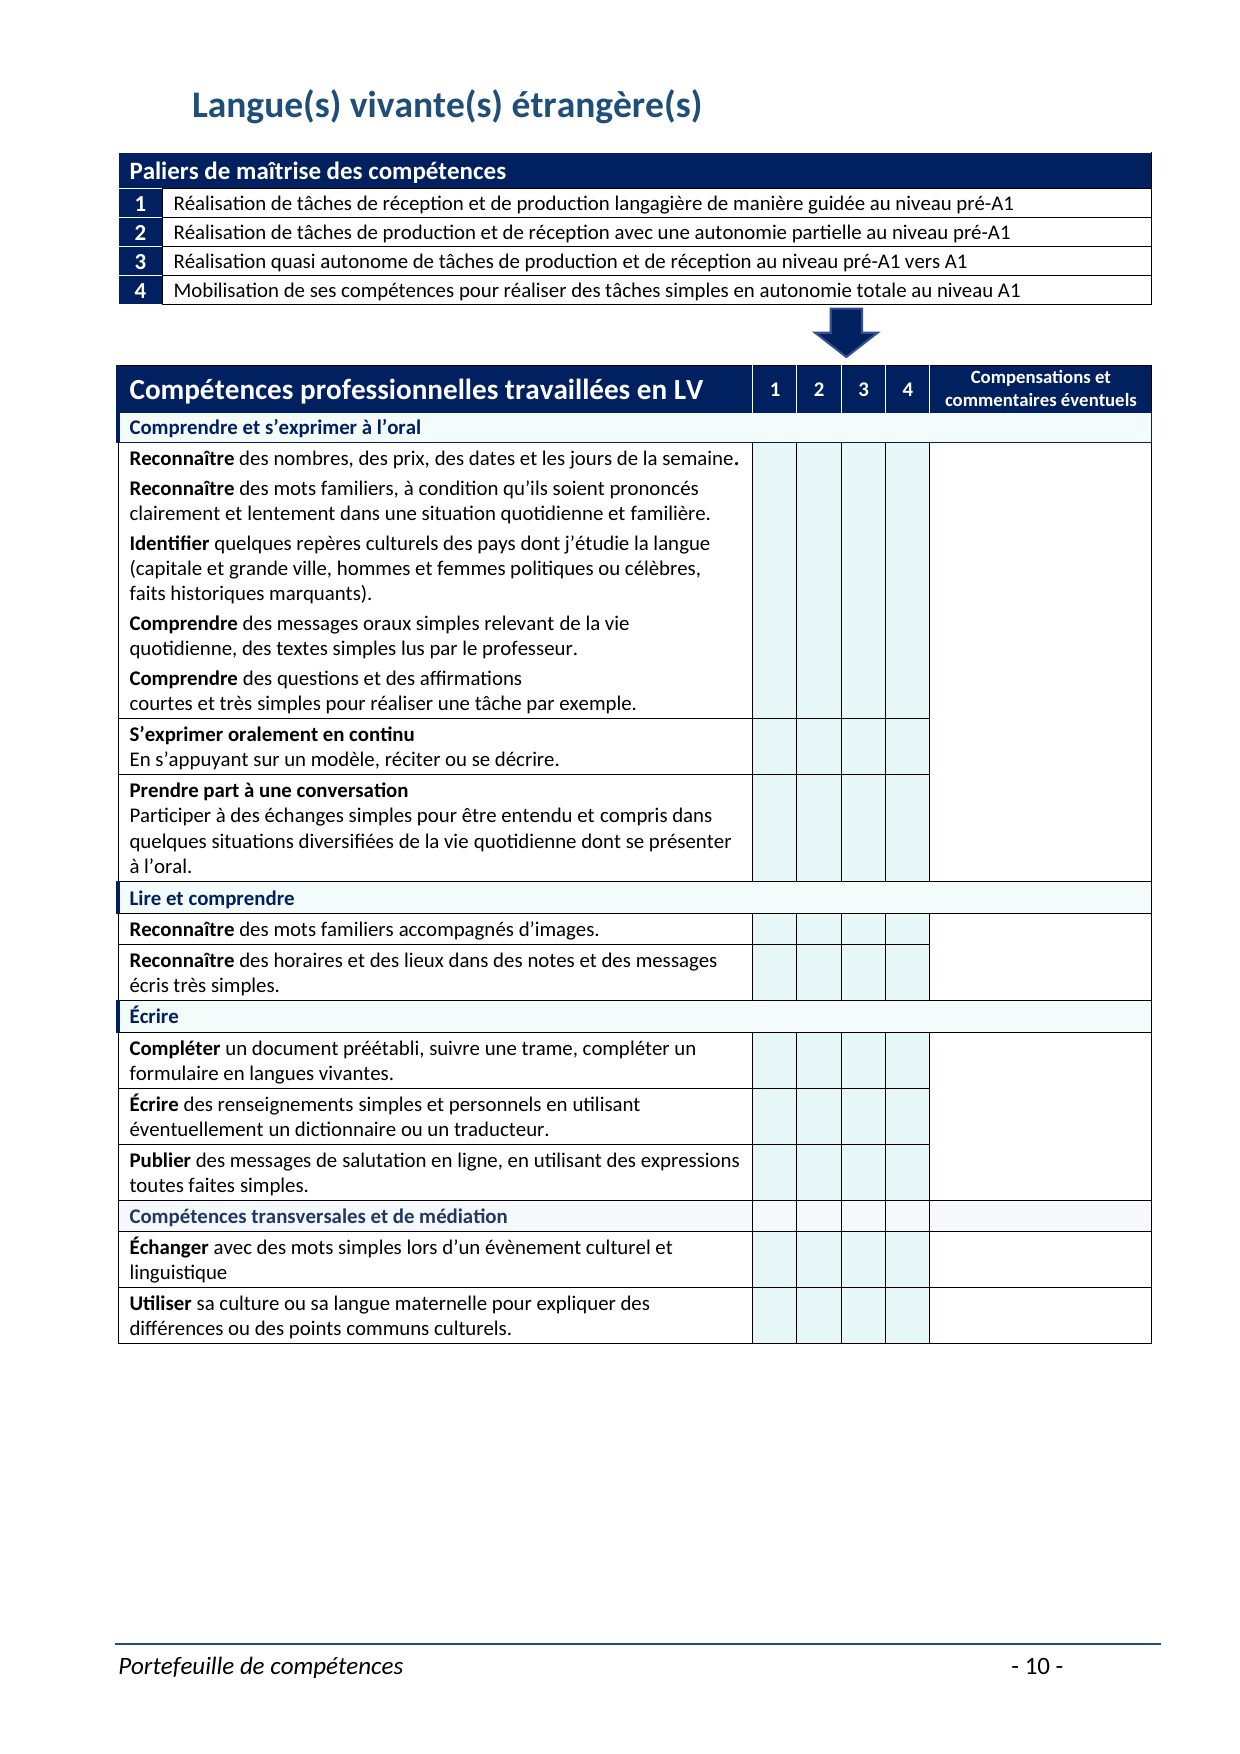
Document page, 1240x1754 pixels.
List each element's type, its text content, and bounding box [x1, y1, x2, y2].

table_cell Reconnaître des horaires et des lieux dans des notes et des messages écris très simples. [119, 945, 752, 1000]
table_cell Utiliser sa culture ou sa langue maternelle pour expliquer des différences ou des points communs culturels. [119, 1288, 752, 1343]
table_cell [886, 1089, 929, 1144]
table_cell Mobilisation de ses compétences pour réaliser des tâches simples en autonomie totale au niveau A1 [163, 276, 1151, 304]
table_cell [886, 775, 929, 881]
table_cell [886, 914, 929, 944]
table_cell Écrire des renseignements simples et personnels en utilisant éventuellement un dictionnaire ou un traducteur. [119, 1089, 752, 1144]
table_cell Reconnaître des mots familiers accompagnés d’images. [119, 914, 752, 944]
table_cell [797, 1145, 841, 1200]
table_cell [753, 1201, 796, 1231]
table_cell [842, 1288, 885, 1343]
table_cell [886, 1033, 929, 1088]
table_cell [886, 945, 929, 1000]
table_cell [930, 1288, 1151, 1343]
table_cell [753, 1033, 796, 1088]
table_cell Écrire [120, 1001, 1151, 1032]
table_header 3 [842, 366, 885, 411]
table_cell Publier des messages de salutation en ligne, en utilisant des expressions toutes faites simples. [119, 1145, 752, 1200]
text Langue(s) vivante(s) étrangère(s) [192, 81, 1122, 127]
table_cell [753, 914, 796, 944]
table_cell Compléter un document préétabli, suivre une trame, compléter un formulaire en langues vivantes. [119, 1033, 752, 1088]
table_cell [930, 1033, 1151, 1200]
table_cell Lire et comprendre [120, 882, 1151, 913]
table_cell Réalisation de tâches de réception et de production langagière de manière guidée au niveau pré-A1 [163, 189, 1151, 217]
table_cell [886, 1145, 929, 1200]
table_cell 1 [119, 189, 162, 217]
table_cell [753, 1145, 796, 1200]
table_cell [842, 1089, 885, 1144]
table_cell [797, 719, 841, 774]
table_header 1 [753, 366, 796, 411]
table_header 4 [886, 366, 929, 411]
table_cell [842, 719, 885, 774]
table_cell [886, 719, 929, 774]
table_cell [797, 1232, 841, 1287]
table_cell [930, 443, 1151, 881]
table_cell [886, 1288, 929, 1343]
table_cell Échanger avec des mots simples lors d’un évènement culturel et linguistique [119, 1232, 752, 1287]
table_cell [886, 1201, 929, 1231]
table_cell [753, 945, 796, 1000]
table_cell [797, 1201, 841, 1231]
table_header 2 [797, 366, 841, 411]
table_cell [797, 775, 841, 881]
table_cell Comprendre et s’exprimer à l’oral [120, 413, 1151, 442]
table_cell [753, 1288, 796, 1343]
table_cell [842, 1033, 885, 1088]
table_cell [842, 775, 885, 881]
table_cell [842, 1201, 885, 1231]
table_cell [753, 719, 796, 774]
table_cell [886, 1232, 929, 1287]
table_cell [797, 443, 841, 718]
table_cell 4 [119, 276, 162, 304]
table_header Compensations et commentaires éventuels [930, 366, 1151, 411]
table_cell [930, 914, 1151, 1000]
table_cell [753, 1089, 796, 1144]
table_cell [886, 443, 929, 718]
table_cell [797, 945, 841, 1000]
table_cell Réalisation de tâches de production et de réception avec une autonomie partielle au niveau pré-A1 [163, 218, 1151, 246]
table_cell [842, 443, 885, 718]
table_cell S’exprimer oralement en continu En s’appuyant sur un modèle, réciter ou se décrire. [119, 719, 752, 774]
table_cell 3 [119, 247, 162, 275]
table_cell Compétences transversales et de médiation [119, 1201, 752, 1231]
table_cell [842, 1232, 885, 1287]
table_cell [753, 1232, 796, 1287]
table_cell [842, 1145, 885, 1200]
table_cell [797, 1033, 841, 1088]
table_header Compétences professionnelles travaillées en LV [120, 366, 752, 411]
table_cell [753, 775, 796, 881]
table_cell [842, 945, 885, 1000]
table_cell [797, 914, 841, 944]
table_cell [797, 1288, 841, 1343]
table_cell Réalisation quasi autonome de tâches de production et de réception au niveau pré-A1 vers A1 [163, 247, 1151, 275]
table_cell [930, 1232, 1151, 1287]
table_cell [842, 914, 885, 944]
table_cell Prendre part à une conversation Participer à des échanges simples pour être entendu et compris dans quelques situations diversifiées de la vie quotidienne dont se présenter à l’oral. [119, 775, 752, 881]
table_header Paliers de maîtrise des compétences [119, 153, 1151, 188]
table_cell [930, 1201, 1151, 1231]
table_cell [753, 443, 796, 718]
table_cell [797, 1089, 841, 1144]
table_cell Reconnaître des nombres, des prix, des dates et les jours de la semaine. Reconnaître des mots familiers, à condition qu’ils soient prononcés clairement et lentement dans une situation quotidienne et familière. Identifier quelques repères culturels des pays dont j’étudie la langue (capitale et grande ville, hommes et femmes politiques ou célèbres, faits historiques marquants). Comprendre des messages oraux simples relevant de la vie quotidienne, des textes simples lus par le professeur. Comprendre des questions et des affirmations courtes et très simples pour réaliser une tâche par exemple. [119, 443, 752, 718]
table_cell 2 [119, 218, 162, 246]
